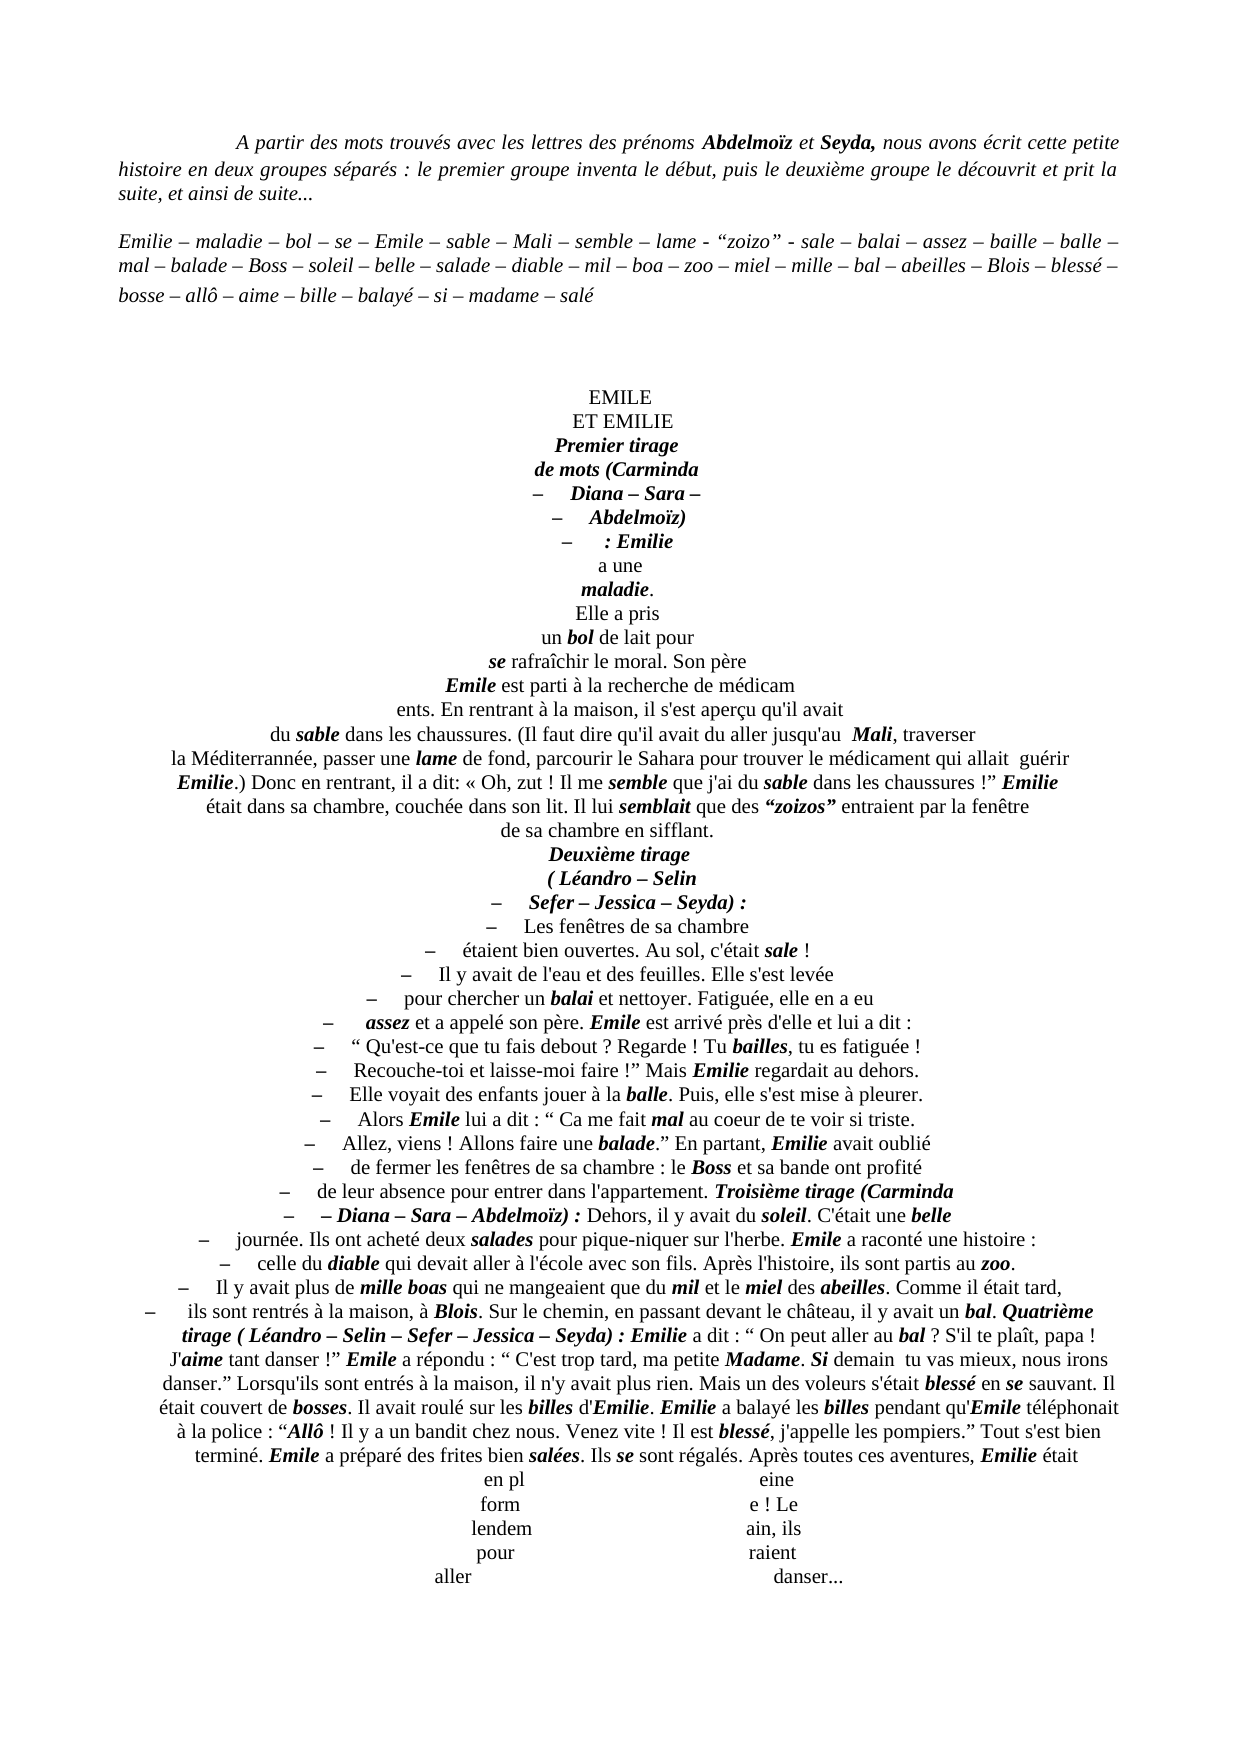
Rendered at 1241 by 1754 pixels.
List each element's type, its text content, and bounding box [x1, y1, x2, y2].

text Premier tirage [118, 433, 1122, 457]
list Il y avait de l'eau et des feuilles. Elle s'est levée [118, 962, 1122, 986]
text EMILE [118, 384, 1122, 409]
text était dans sa chambre, couchée dans son lit. Il lui semblait que des “zoizos” entraient par la fenêtre [118, 794, 1122, 818]
text de mots (Carminda [118, 457, 1122, 481]
text ET EMILIE [118, 409, 1122, 433]
list – Diana – Sara – Abdelmoïz) : Dehors, il y avait du soleil. C'était une belle [118, 1203, 1122, 1227]
list pour chercher un balai et nettoyer. Fatiguée, elle en a eu [118, 986, 1122, 1010]
text Deuxième tirage [118, 842, 1122, 866]
list Allez, viens ! Allons faire une balade.” En partant, Emilie avait oublié [118, 1131, 1122, 1154]
list : Emilie [118, 529, 1122, 553]
text Emilie – maladie – bol – se – Emile – sable – Mali – semble – lame - “zoizo” - sale – balai – assez – baille – balle – mal – balade – Boss – soleil – belle – salade – diable – mil – boa – zoo – miel – mille – bal – abeilles – Blois – blessé – bosse – allô – aime – bille – balayé – si – madame – salé [118, 229, 1122, 308]
list Diana – Sara – [118, 481, 1122, 505]
list aller danser... [118, 1564, 1122, 1588]
list journée. Ils ont acheté deux salades pour pique-niquer sur l'herbe. Emile a raconté une histoire : [118, 1227, 1122, 1251]
text du sable dans les chaussures. (Il faut dire qu'il avait du aller jusqu'au Mali, traverser [118, 721, 1122, 746]
text ents. En rentrant à la maison, il s'est aperçu qu'il avait [118, 697, 1122, 721]
text A partir des mots trouvés avec les lettres des prénoms Abdelmoïz et Seyda, nous avons écrit cette petite histoire en deux groupes séparés : le premier groupe inventa le début, puis le deuxième groupe le découvrit et prit la suite, et ainsi de suite... [118, 118, 1122, 204]
text se rafraîchir le moral. Son père [118, 649, 1122, 673]
list celle du diable qui devait aller à l'école avec son fils. Après l'histoire, ils sont partis au zoo. [118, 1251, 1122, 1275]
list form e ! Le [118, 1491, 1122, 1516]
text maladie. [118, 577, 1122, 601]
text Emile est parti à la recherche de médicam [118, 673, 1122, 697]
list Abdelmoïz) [118, 505, 1122, 529]
list ils sont rentrés à la maison, à Blois. Sur le chemin, en passant devant le château, il y avait un bal. Quatrième tirage ( Léandro – Selin – Sefer – Jessica – Seyda) : Emilie a dit : “ On peut aller au bal ? S'il te plaît, papa ! J'aime tant danser !” Emile a répondu : “ C'est trop tard, ma petite Madame. Si demain tu vas mieux, nous irons danser.” Lorsqu'ils sont entrés à la maison, il n'y avait plus rien. Mais un des voleurs s'était blessé en se sauvant. Il était couvert de bosses. Il avait roulé sur les billes d'Emilie. Emilie a balayé les billes pendant qu'Emile téléphonait à la police : “Allô ! Il y a un bandit chez nous. Venez vite ! Il est blessé, j'appelle les pompiers.” Tout s'est bien terminé. Emile a préparé des frites bien salées. Ils se sont régalés. Après toutes ces aventures, Emilie était [118, 1299, 1122, 1467]
list de leur absence pour entrer dans l'appartement. Troisième tirage (Carminda [118, 1179, 1122, 1203]
list de fermer les fenêtres de sa chambre : le Boss et sa bande ont profité [118, 1154, 1122, 1179]
list lendem ain, ils [118, 1516, 1122, 1539]
text a une [118, 553, 1122, 577]
list en pl eine [118, 1467, 1122, 1491]
list “ Qu'est-ce que tu fais debout ? Regarde ! Tu bailles, tu es fatiguée ! [118, 1034, 1122, 1058]
list Alors Emile lui a dit : “ Ca me fait mal au coeur de te voir si triste. [118, 1106, 1122, 1131]
list étaient bien ouvertes. Au sol, c'était sale ! [118, 938, 1122, 962]
text ( Léandro – Selin [118, 866, 1122, 890]
list assez et a appelé son père. Emile est arrivé près d'elle et lui a dit : [118, 1010, 1122, 1034]
text un bol de lait pour [118, 625, 1122, 649]
text de sa chambre en sifflant. [118, 818, 1122, 842]
list Il y avait plus de mille boas qui ne mangeaient que du mil et le miel des abeilles. Comme il était tard, [118, 1275, 1122, 1299]
text Elle a pris [118, 601, 1122, 625]
list Recouche-toi et laisse-moi faire !” Mais Emilie regardait au dehors. [118, 1058, 1122, 1082]
text Emilie.) Donc en rentrant, il a dit: « Oh, zut ! Il me semble que j'ai du sable dans les chaussures !” Emilie [118, 769, 1122, 794]
text la Méditerrannée, passer une lame de fond, parcourir le Sahara pour trouver le médicament qui allait guérir [118, 746, 1122, 769]
list Elle voyait des enfants jouer à la balle. Puis, elle s'est mise à pleurer. [118, 1082, 1122, 1106]
list Les fenêtres de sa chambre [118, 914, 1122, 938]
list pour raient [118, 1539, 1122, 1564]
list Sefer – Jessica – Seyda) : [118, 890, 1122, 914]
